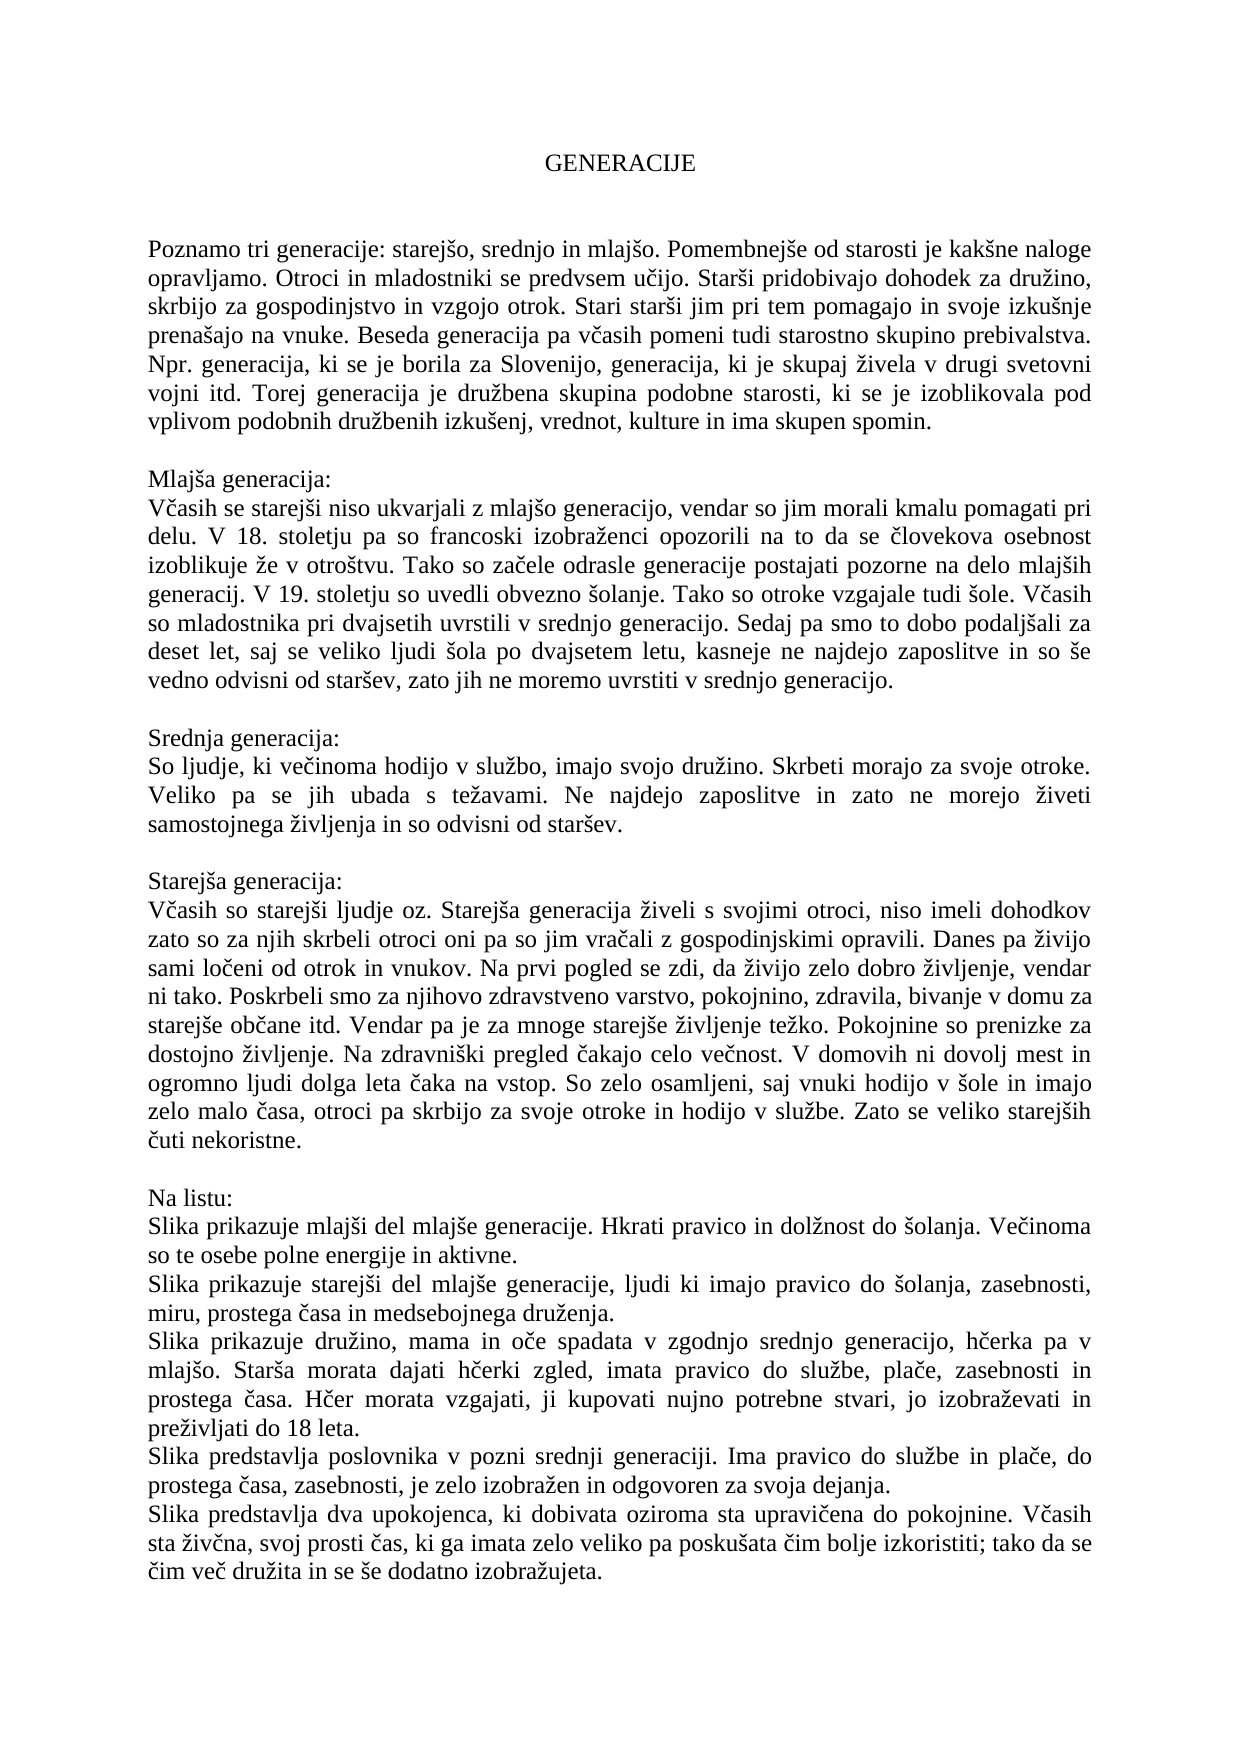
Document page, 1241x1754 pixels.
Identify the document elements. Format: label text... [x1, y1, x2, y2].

text Starejša generacija: [148, 866, 1093, 895]
text GENERACIJE [148, 148, 1093, 176]
text Slika prikazuje starejši del mlajše generacije, ljudi ki imajo pravico do šolanja, zasebnosti, miru, prostega časa in medsebojnega druženja. [148, 1269, 1093, 1326]
text Srednja generacija: [148, 723, 1093, 751]
text Na listu: [148, 1183, 1093, 1211]
text Včasih so starejši ljudje oz. Starejša generacija živeli s svojimi otroci, niso imeli dohodkov zato so za njih skrbeli otroci oni pa so jim vračali z gospodinjskimi opravili. Danes pa živijo sami ločeni od otrok in vnukov. Na prvi pogled se zdi, da živijo zelo dobro življenje, vendar ni tako. Poskrbeli smo za njihovo zdravstveno varstvo, pokojnino, zdravila, bivanje v domu za starejše občane itd. Vendar pa je za mnoge starejše življenje težko. Pokojnine so prenizke za dostojno življenje. Na zdravniški pregled čakajo celo večnost. V domovih ni dovolj mest in ogromno ljudi dolga leta čaka na vstop. So zelo osamljeni, saj vnuki hodijo v šole in imajo zelo malo časa, otroci pa skrbijo za svoje otroke in hodijo v službe. Zato se veliko starejših čuti nekoristne. [148, 895, 1093, 1154]
text Včasih se starejši niso ukvarjali z mlajšo generacijo, vendar so jim morali kmalu pomagati pri delu. V 18. stoletju pa so francoski izobraženci opozorili na to da se človekova osebnost izoblikuje že v otroštvu. Tako so začele odrasle generacije postajati pozorne na delo mlajših generacij. V 19. stoletju so uvedli obvezno šolanje. Tako so otroke vzgajale tudi šole. Včasih so mladostnika pri dvajsetih uvrstili v srednjo generacijo. Sedaj pa smo to dobo podaljšali za deset let, saj se veliko ljudi šola po dvajsetem letu, kasneje ne najdejo zaposlitve in so še vedno odvisni od staršev, zato jih ne moremo uvrstiti v srednjo generacijo. [148, 493, 1093, 694]
text Slika predstavlja poslovnika v pozni srednji generaciji. Ima pravico do službe in plače, do prostega časa, zasebnosti, je zelo izobražen in odgovoren za svoja dejanja. [148, 1441, 1093, 1499]
text Slika prikazuje mlajši del mlajše generacije. Hkrati pravico in dolžnost do šolanja. Večinoma so te osebe polne energije in aktivne. [148, 1211, 1093, 1269]
text Mlajša generacija: [148, 464, 1093, 493]
text Slika predstavlja dva upokojenca, ki dobivata oziroma sta upravičena do pokojnine. Včasih sta živčna, svoj prosti čas, ki ga imata zelo veliko pa poskušata čim bolje izkoristiti; tako da se čim več družita in se še dodatno izobražujeta. [148, 1499, 1093, 1585]
text Poznamo tri generacije: starejšo, srednjo in mlajšo. Pomembnejše od starosti je kakšne naloge opravljamo. Otroci in mladostniki se predvsem učijo. Starši pridobivajo dohodek za družino, skrbijo za gospodinjstvo in vzgojo otrok. Stari starši jim pri tem pomagajo in svoje izkušnje prenašajo na vnuke. Beseda generacija pa včasih pomeni tudi starostno skupino prebivalstva. Npr. generacija, ki se je borila za Slovenijo, generacija, ki je skupaj živela v drugi svetovni vojni itd. Torej generacija je družbena skupina podobne starosti, ki se je izoblikovala pod vplivom podobnih družbenih izkušenj, vrednot, kulture in ima skupen spomin. [148, 234, 1093, 435]
text So ljudje, ki večinoma hodijo v službo, imajo svojo družino. Skrbeti morajo za svoje otroke. Veliko pa se jih ubada s težavami. Ne najdejo zaposlitve in zato ne morejo živeti samostojnega življenja in so odvisni od staršev. [148, 751, 1093, 838]
text Slika prikazuje družino, mama in oče spadata v zgodnjo srednjo generacijo, hčerka pa v mlajšo. Starša morata dajati hčerki zgled, imata pravico do službe, plače, zasebnosti in prostega časa. Hčer morata vzgajati, ji kupovati nujno potrebne stvari, jo izobraževati in preživljati do 18 leta. [148, 1326, 1093, 1441]
